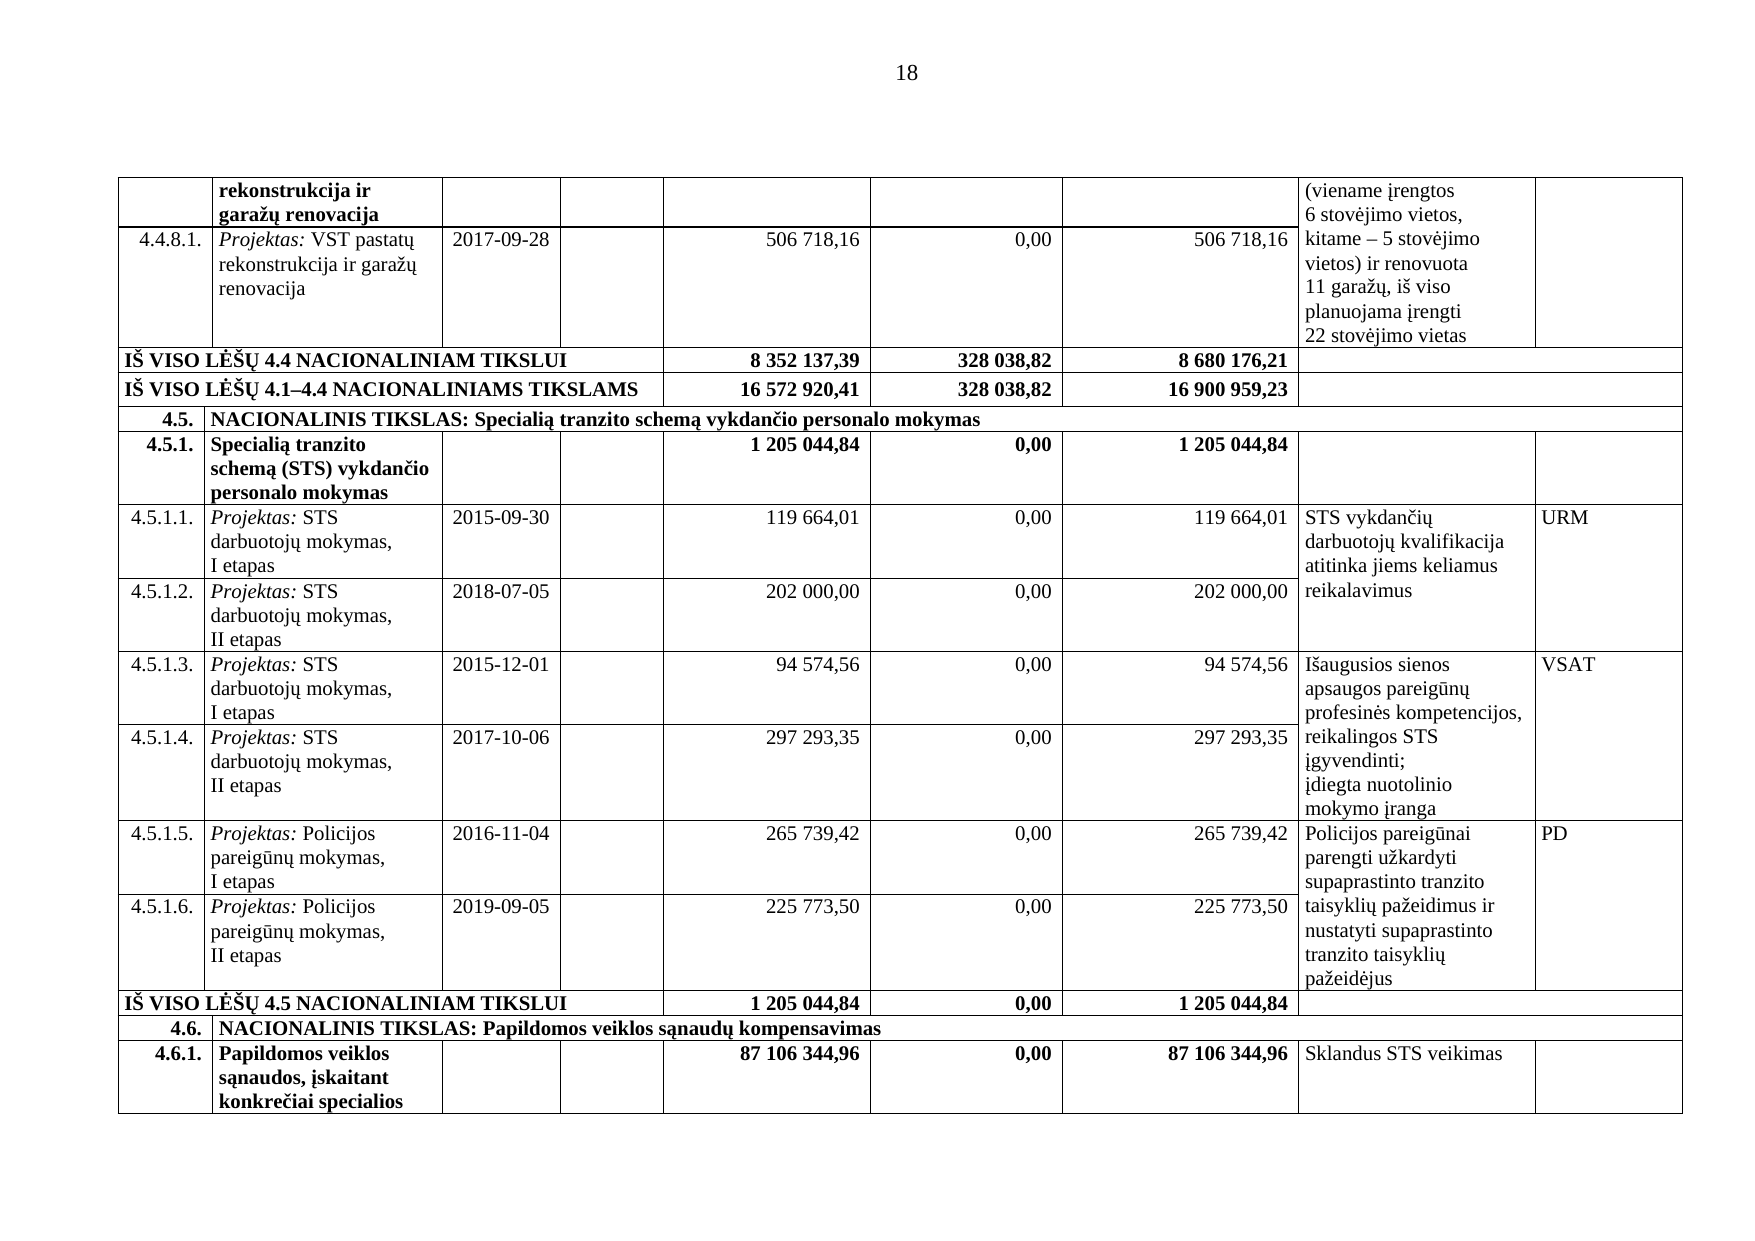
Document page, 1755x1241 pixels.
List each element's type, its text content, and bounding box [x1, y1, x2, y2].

table_cell 119 664,01 [1063, 505, 1298, 577]
table_cell [443, 1041, 560, 1113]
table_cell 94 574,56 [1063, 652, 1298, 724]
table_cell 0,00 [871, 505, 1062, 577]
table_cell 2017-10-06 [443, 725, 560, 820]
table_cell 4.5. [119, 407, 204, 431]
table_cell 4.5.1.5. [119, 821, 204, 893]
table_cell [561, 505, 663, 577]
table_cell 2015-12-01 [443, 652, 560, 724]
table_cell IŠ VISO LĖŠŲ 4.4 NACIONALINIAM TIKSLUI [119, 348, 663, 372]
table_cell [1536, 1041, 1682, 1113]
table_cell 2016-11-04 [443, 821, 560, 893]
table_cell 87 106 344,96 [664, 1041, 870, 1113]
table_cell 506 718,16 [1063, 228, 1298, 347]
table_cell Projektas: VST pastatų rekonstrukcija ir garažų renovacija [213, 228, 442, 347]
table_cell 202 000,00 [664, 579, 870, 651]
table_cell 4.5.1. [119, 432, 204, 504]
table_cell Projektas: Policijos pareigūnų mokymas, II etapas [205, 895, 442, 990]
table_cell (viename įrengtos 6 stovėjimo vietos, kitame – 5 stovėjimo vietos) ir renovuota 11 garažų, iš viso planuojama įrengti 22 stovėjimo vietas [1299, 178, 1535, 347]
table_cell URM [1536, 505, 1682, 651]
table_cell 0,00 [871, 725, 1062, 820]
table_cell [561, 579, 663, 651]
table_cell 265 739,42 [1063, 821, 1298, 893]
table_cell 4.6.1. [119, 1041, 212, 1113]
table_cell 0,00 [871, 1041, 1062, 1113]
table_cell Projektas: STS darbuotojų mokymas, II etapas [205, 579, 442, 651]
table_cell 16 572 920,41 [664, 373, 870, 406]
table_cell 94 574,56 [664, 652, 870, 724]
table_cell 0,00 [871, 579, 1062, 651]
table_cell 4.5.1.3. [119, 652, 204, 724]
table_cell [1536, 432, 1682, 504]
table_cell 225 773,50 [1063, 895, 1298, 990]
table_cell 202 000,00 [1063, 579, 1298, 651]
table_cell [443, 432, 560, 504]
table_cell Projektas: STS darbuotojų mokymas, II etapas [205, 725, 442, 820]
table_cell [1299, 348, 1682, 372]
table_cell 297 293,35 [1063, 725, 1298, 820]
table_cell [119, 178, 212, 226]
table_cell 1 205 044,84 [664, 432, 870, 504]
table_cell [561, 725, 663, 820]
table_cell 1 205 044,84 [1063, 991, 1298, 1015]
table_cell STS vykdančių darbuotojų kvalifikacija atitinka jiems keliamus reikalavimus [1299, 505, 1535, 651]
table_cell Projektas: STS darbuotojų mokymas, I etapas [205, 652, 442, 724]
table_cell 225 773,50 [664, 895, 870, 990]
table_cell [871, 178, 1062, 226]
table_cell 87 106 344,96 [1063, 1041, 1298, 1113]
table_cell 4.4.8.1. [119, 228, 212, 347]
table_cell [561, 432, 663, 504]
table_cell IŠ VISO LĖŠŲ 4.1–4.4 NACIONALINIAMS TIKSLAMS [119, 373, 663, 406]
table_cell [1536, 178, 1682, 347]
table_cell [561, 1041, 663, 1113]
table_cell Išaugusios sienos apsaugos pareigūnų profesinės kompetencijos, reikalingos STS įgyvendinti; įdiegta nuotolinio mokymo įranga [1299, 652, 1535, 820]
table_cell Papildomos veiklos sąnaudos, įskaitant konkrečiai specialios [213, 1041, 442, 1113]
table_cell rekonstrukcija ir garažų renovacija [213, 178, 442, 226]
table_cell [443, 178, 560, 226]
table_cell 0,00 [871, 821, 1062, 893]
table_cell 2015-09-30 [443, 505, 560, 577]
table_cell Sklandus STS veikimas [1299, 1041, 1535, 1113]
table_cell 0,00 [871, 652, 1062, 724]
table_cell 4.5.1.6. [119, 895, 204, 990]
table_cell Projektas: STS darbuotojų mokymas, I etapas [205, 505, 442, 577]
table_cell [561, 652, 663, 724]
table_cell [1299, 373, 1682, 406]
table_cell [561, 228, 663, 347]
table_cell NACIONALINIS TIKSLAS: Papildomos veiklos sąnaudų kompensavimas [213, 1016, 1682, 1040]
table_cell Projektas: Policijos pareigūnų mokymas, I etapas [205, 821, 442, 893]
table_cell 0,00 [871, 432, 1062, 504]
table_cell 1 205 044,84 [664, 991, 870, 1015]
table_cell 16 900 959,23 [1063, 373, 1298, 406]
table_cell [561, 821, 663, 893]
table_cell [1063, 178, 1298, 226]
table_cell 2017-09-28 [443, 228, 560, 347]
table_cell Specialią tranzito schemą (STS) vykdančio personalo mokymas [205, 432, 442, 504]
table_cell 8 680 176,21 [1063, 348, 1298, 372]
table_cell 4.5.1.2. [119, 579, 204, 651]
table_cell 506 718,16 [664, 228, 870, 347]
table_cell 0,00 [871, 895, 1062, 990]
table_cell 119 664,01 [664, 505, 870, 577]
table_cell PD [1536, 821, 1682, 990]
table_cell 328 038,82 [871, 348, 1062, 372]
table_cell 265 739,42 [664, 821, 870, 893]
table_cell Policijos pareigūnai parengti užkardyti supaprastinto tranzito taisyklių pažeidimus ir nustatyti supaprastinto tranzito taisyklių pažeidėjus [1299, 821, 1535, 990]
table_cell 1 205 044,84 [1063, 432, 1298, 504]
table_cell 0,00 [871, 991, 1062, 1015]
table_cell [1299, 991, 1682, 1015]
table_cell 2019-09-05 [443, 895, 560, 990]
table_cell 2018-07-05 [443, 579, 560, 651]
table_cell VSAT [1536, 652, 1682, 820]
table_cell 4.5.1.4. [119, 725, 204, 820]
table_cell 4.6. [119, 1016, 212, 1040]
table_cell 8 352 137,39 [664, 348, 870, 372]
table_cell [561, 178, 663, 226]
table_cell [1299, 432, 1535, 504]
table_cell IŠ VISO LĖŠŲ 4.5 NACIONALINIAM TIKSLUI [119, 991, 663, 1015]
table_cell 328 038,82 [871, 373, 1062, 406]
table_cell 4.5.1.1. [119, 505, 204, 577]
table_cell 297 293,35 [664, 725, 870, 820]
table_cell 0,00 [871, 228, 1062, 347]
table_cell NACIONALINIS TIKSLAS: Specialią tranzito schemą vykdančio personalo mokymas [205, 407, 1682, 431]
table_cell [561, 895, 663, 990]
table_cell [664, 178, 870, 226]
